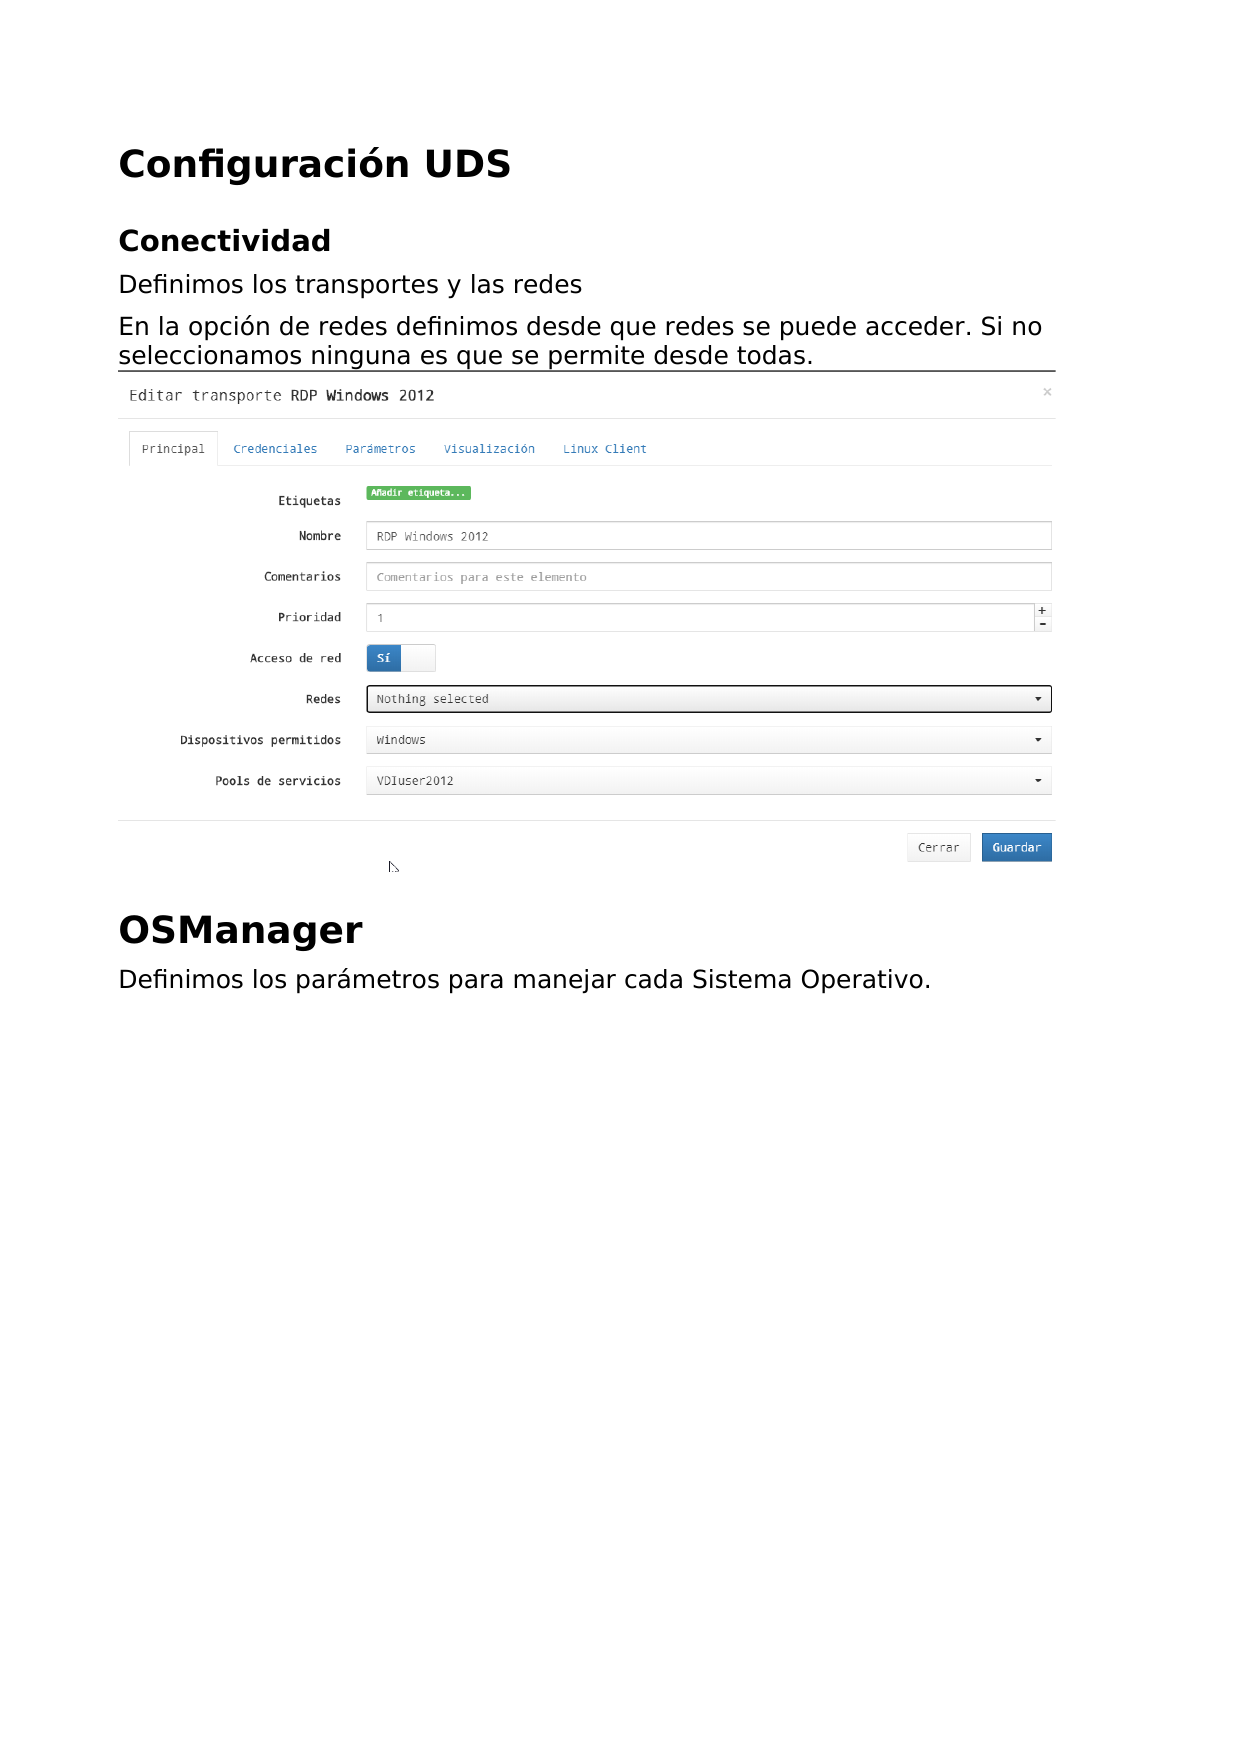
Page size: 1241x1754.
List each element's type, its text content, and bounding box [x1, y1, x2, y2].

text En la opción de redes definimos desde que redes se puede acceder. Si no seleccionamos ninguna es que se permite desde todas. [118, 312, 1122, 872]
subtitle OSManager [118, 909, 1122, 953]
subtitle Conectividad [118, 224, 1122, 258]
picture [118, 370, 1056, 872]
text Definimos los transportes y las redes [118, 271, 1122, 300]
text Definimos los parámetros para manejar cada Sistema Operativo. [118, 965, 1122, 994]
subtitle Configuración UDS [118, 143, 1122, 187]
